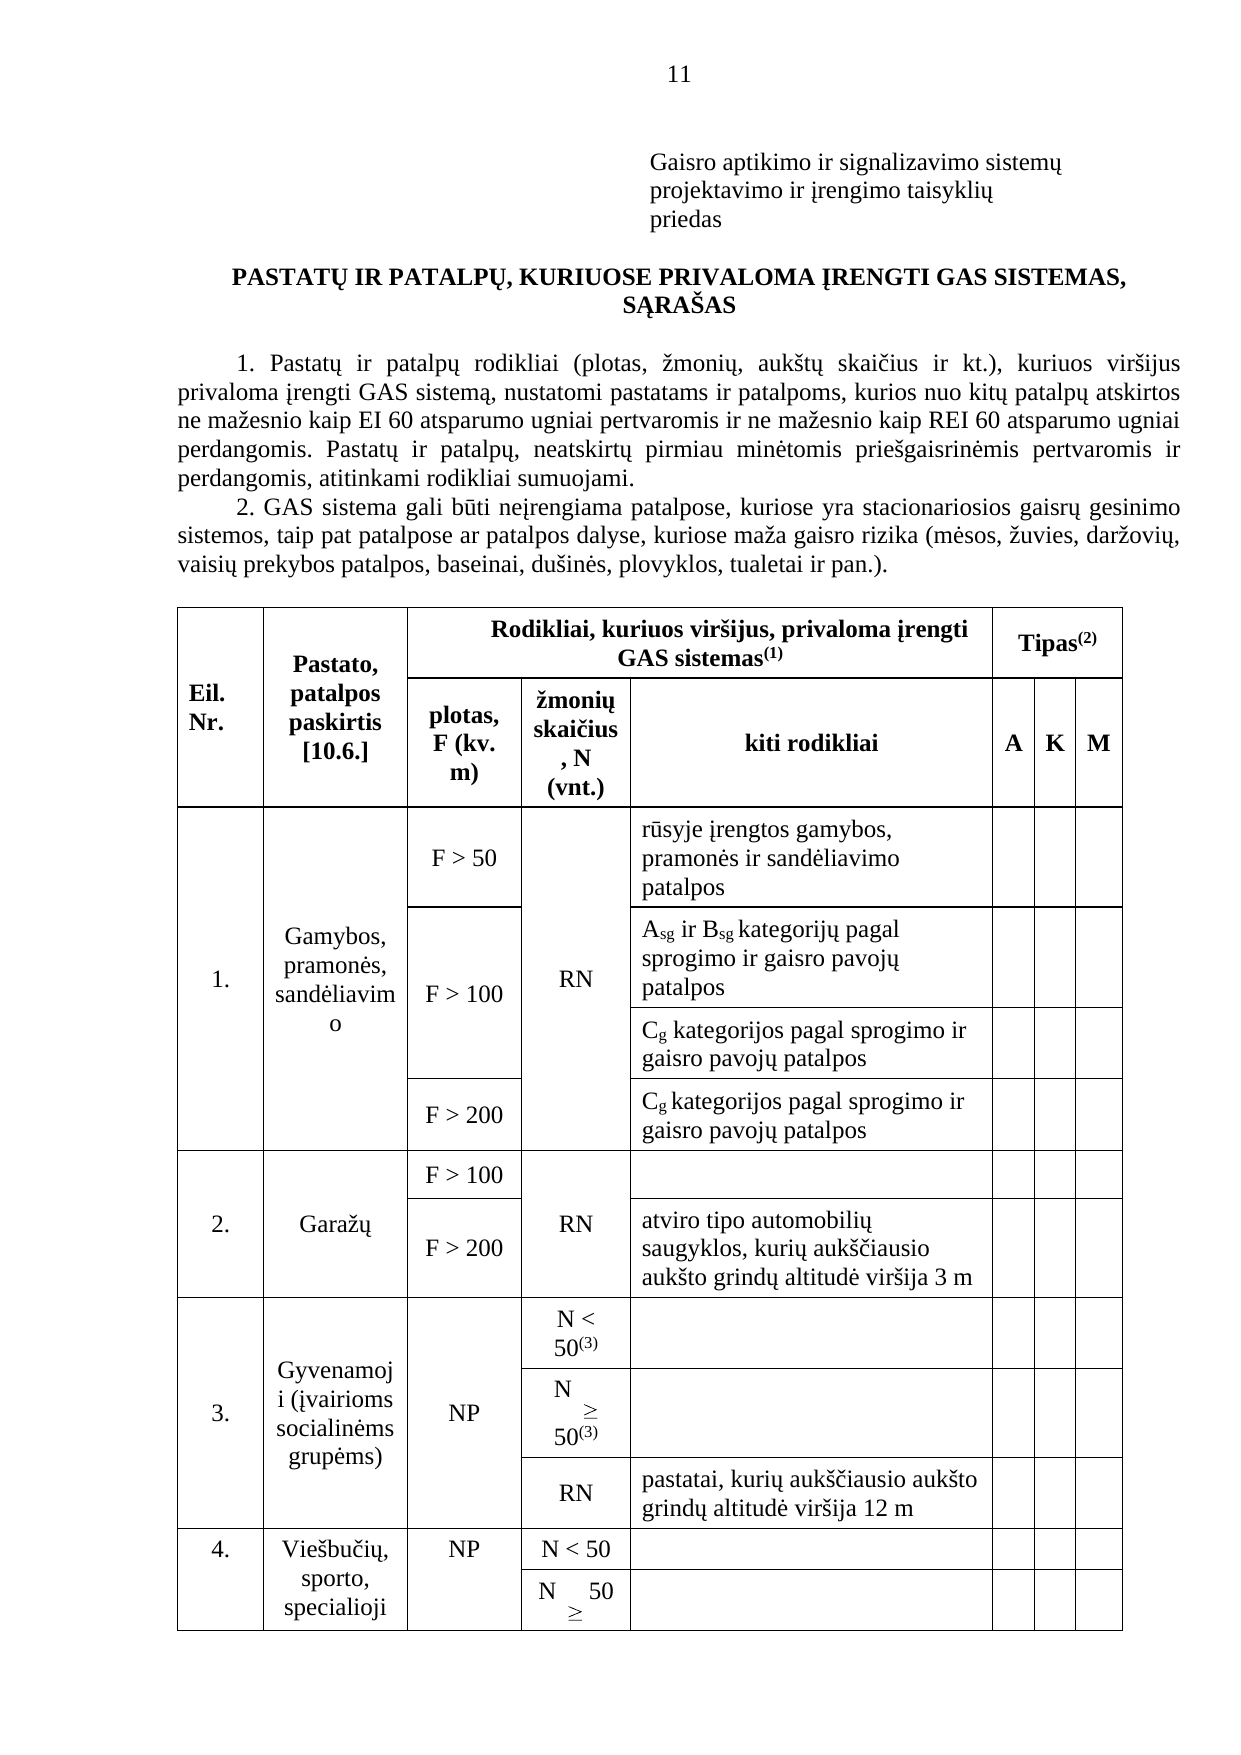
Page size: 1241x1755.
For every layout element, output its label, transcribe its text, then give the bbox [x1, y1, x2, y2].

table_cell N >= 50(3) [522, 1369, 630, 1457]
table_header Eil. Nr. [178, 608, 263, 806]
table_cell [1035, 1529, 1075, 1569]
table_cell [1076, 1151, 1122, 1198]
table_cell F > 100 [408, 908, 521, 1078]
text Pastatų IR PATALPŲ, KURIUOSE PRIVALOMA ĮRENGTI GAS SISTEMAS, SĄRAŠAS [177, 262, 1181, 319]
table_cell [1035, 1570, 1075, 1630]
table_cell pastatai, kurių aukščiausio aukšto grindų altitudė viršija 12 m [631, 1458, 992, 1527]
table_header Rodikliai, kuriuos viršijus, privaloma įrengti GAS sistemas(1) [408, 608, 992, 677]
table_cell Cg kategorijos pagal sprogimo ir gaisro pavojų patalpos [631, 1008, 992, 1078]
table_cell [993, 1369, 1034, 1457]
table_cell [1035, 1199, 1075, 1297]
table_cell [1035, 808, 1075, 906]
table_cell [1076, 1369, 1122, 1457]
table_header Pastato, patalpos paskirtis [10.6.] [264, 608, 407, 806]
table_cell [993, 908, 1034, 1007]
table_cell F > 50 [408, 808, 521, 906]
table_cell kiti rodikliai [631, 679, 992, 806]
table_cell [1076, 1570, 1122, 1630]
table_cell Asg ir Bsg kategorijų pagal sprogimo ir gaisro pavojų patalpos [631, 908, 992, 1007]
table_cell NP [408, 1529, 521, 1630]
table_cell Cg kategorijos pagal sprogimo ir gaisro pavojų patalpos [631, 1079, 992, 1149]
table_cell N < 50(3) [522, 1298, 630, 1367]
table_header Tipas(2) [993, 608, 1122, 677]
table_cell RN [522, 808, 630, 1149]
table_cell A [993, 679, 1034, 806]
table_cell [1076, 1008, 1122, 1078]
table_cell F > 200 [408, 1199, 521, 1297]
table_cell [993, 1570, 1034, 1630]
table_cell [1035, 1079, 1075, 1149]
table_cell [993, 1298, 1034, 1367]
table_cell [1035, 1298, 1075, 1367]
table_cell [1035, 1369, 1075, 1457]
table_cell [1076, 1298, 1122, 1367]
table_cell F > 100 [408, 1151, 521, 1198]
table_cell rūsyje įrengtos gamybos, pramonės ir sandėliavimo patalpos [631, 808, 992, 906]
table_cell [631, 1570, 992, 1630]
table_cell [1076, 1199, 1122, 1297]
text priedas [649, 204, 1181, 233]
table_cell [631, 1529, 992, 1569]
table_cell N >= 50 [522, 1570, 630, 1630]
table_cell [1076, 1079, 1122, 1149]
table_cell [1076, 808, 1122, 906]
table_cell [993, 1151, 1034, 1198]
table_cell [993, 808, 1034, 906]
table_cell Garažų [264, 1151, 407, 1297]
table_cell [993, 1079, 1034, 1149]
table_cell [993, 1458, 1034, 1527]
table_cell atviro tipo automobilių saugyklos, kurių aukščiausio aukšto grindų altitudė viršija 3 m [631, 1199, 992, 1297]
table_cell NP [408, 1298, 521, 1527]
table_cell [993, 1008, 1034, 1078]
table_cell [1035, 1458, 1075, 1527]
text 1. Pastatų ir patalpų rodikliai (plotas, žmonių, aukštų skaičius ir kt.), kuriuos viršijus privaloma įrengti GAS sistemą, nustatomi pastatams ir patalpoms, kurios nuo kitų patalpų atskirtos ne mažesnio kaip EI 60 atsparumo ugniai pertvaromis ir ne mažesnio kaip REI 60 atsparumo ugniai perdangomis. Pastatų ir patalpų, neatskirtų pirmiau minėtomis priešgaisrinėmis pertvaromis ir perdangomis, atitinkami rodikliai sumuojami. [177, 348, 1181, 492]
table_cell 1. [178, 808, 263, 1149]
table_cell Gamybos, pramonės, sandėliavimo [264, 808, 407, 1149]
table_cell RN [522, 1151, 630, 1297]
table_cell F > 200 [408, 1079, 521, 1149]
table_cell [1076, 1458, 1122, 1527]
table_cell Viešbučių, sporto, specialioji [264, 1529, 407, 1630]
table_cell [1035, 908, 1075, 1007]
table_cell [993, 1529, 1034, 1569]
table_cell [631, 1369, 992, 1457]
table_cell [631, 1298, 992, 1367]
text Gaisro aptikimo ir signalizavimo sistemų projektavimo ir įrengimo taisyklių [649, 147, 1181, 204]
table_cell [1076, 1529, 1122, 1569]
table_cell 2. [178, 1151, 263, 1297]
table_cell plotas, F (kv. m) [408, 679, 521, 806]
table_cell 4. [178, 1529, 263, 1630]
table_cell RN [522, 1458, 630, 1527]
table_cell K [1035, 679, 1075, 806]
table_cell 3. [178, 1298, 263, 1527]
table_cell [631, 1151, 992, 1198]
text 2. GAS sistema gali būti neįrengiama patalpose, kuriose yra stacionariosios gaisrų gesinimo sistemos, taip pat patalpose ar patalpos dalyse, kuriose maža gaisro rizika (mėsos, žuvies, daržovių, vaisių prekybos patalpos, baseinai, dušinės, plovyklos, tualetai ir pan.). [177, 492, 1181, 578]
table_cell žmonių skaičius, N (vnt.) [522, 679, 630, 806]
table_cell [1076, 908, 1122, 1007]
table_cell Gyvenamoji (įvairioms socialinėms grupėms) [264, 1298, 407, 1527]
table_cell M [1076, 679, 1122, 806]
table_cell [1035, 1008, 1075, 1078]
table_cell [993, 1199, 1034, 1297]
table_cell N < 50 [522, 1529, 630, 1569]
table_cell [1035, 1151, 1075, 1198]
